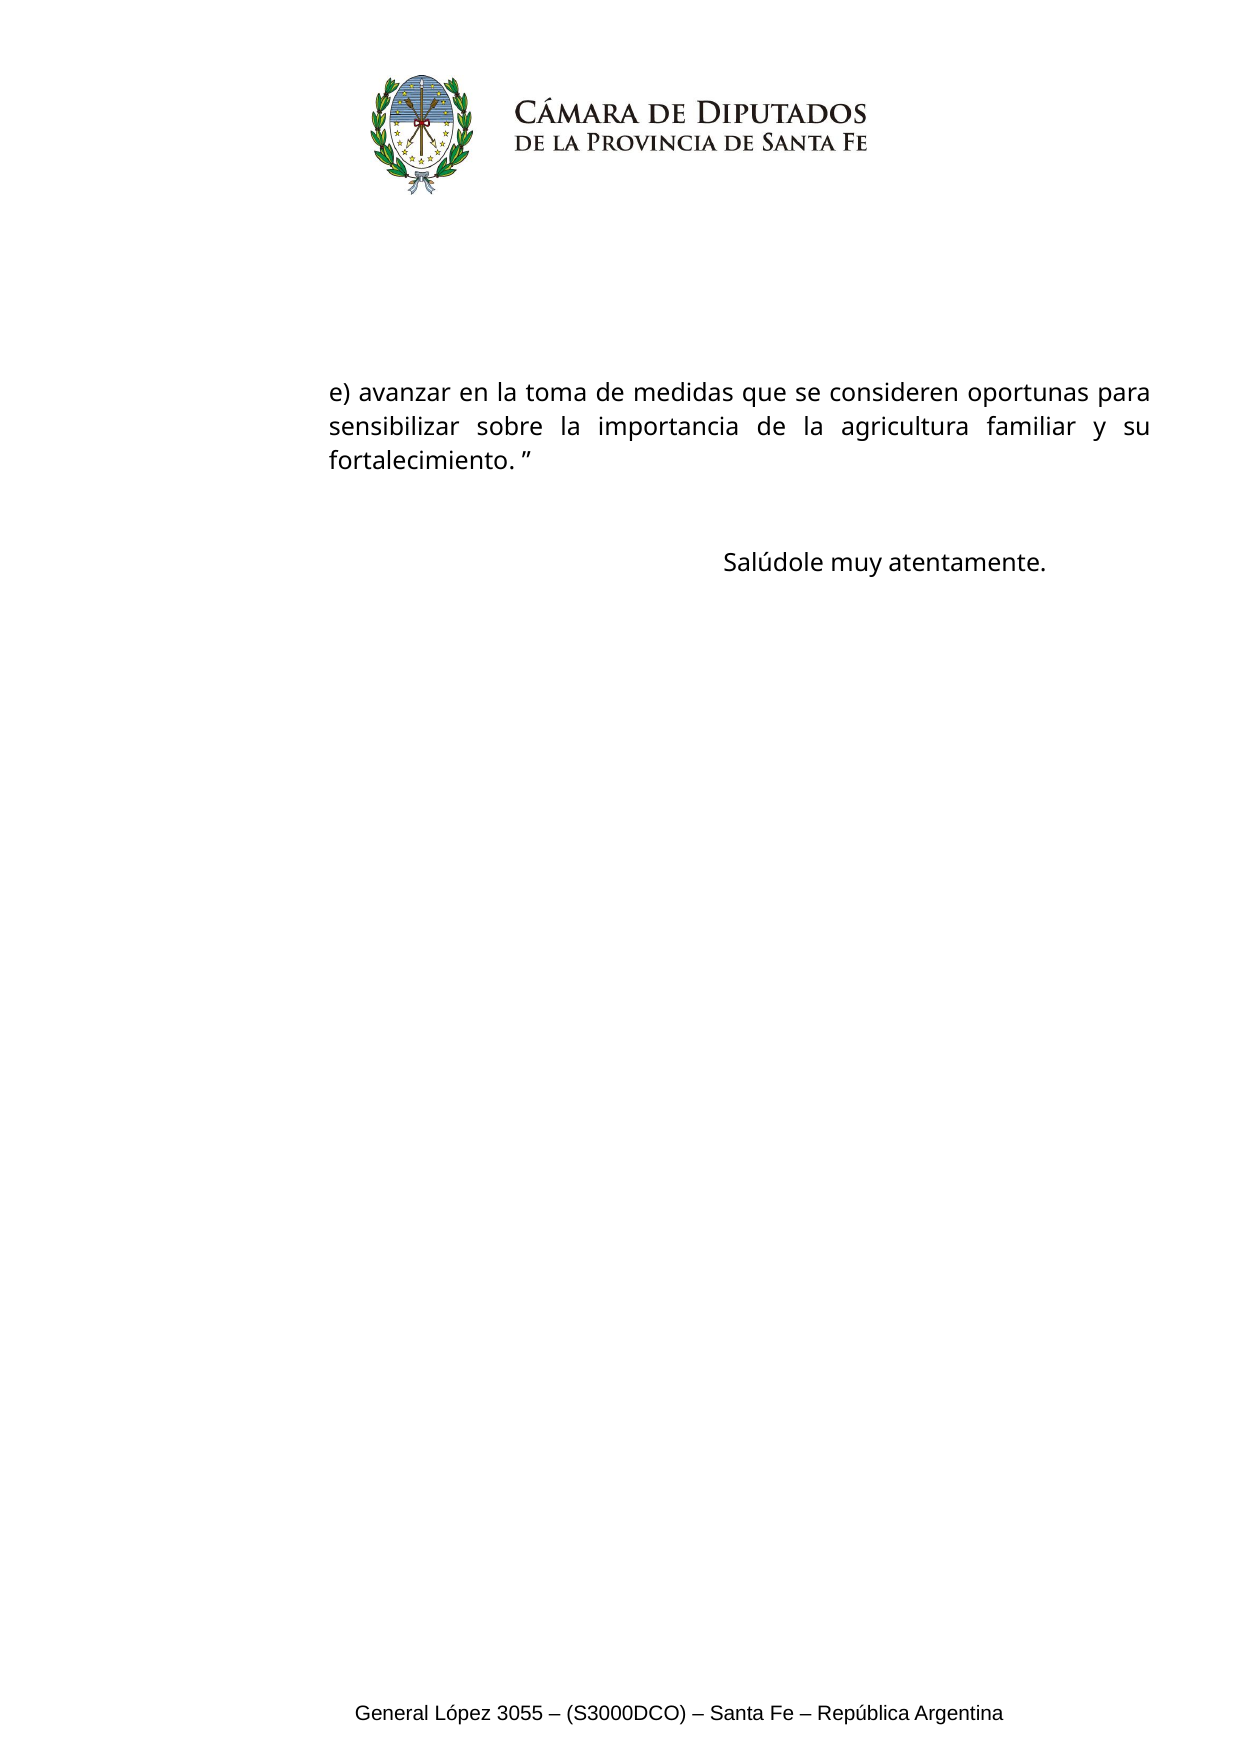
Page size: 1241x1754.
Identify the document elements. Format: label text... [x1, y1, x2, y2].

text Salúdole muy atentamente. [649, 544, 1152, 579]
text e) avanzar en la toma de medidas que se consideren oportunas para sensibilizar sobre la importancia de la agricultura familiar y su fortalecimiento. ” [329, 374, 1152, 476]
picture [370, 75, 867, 199]
